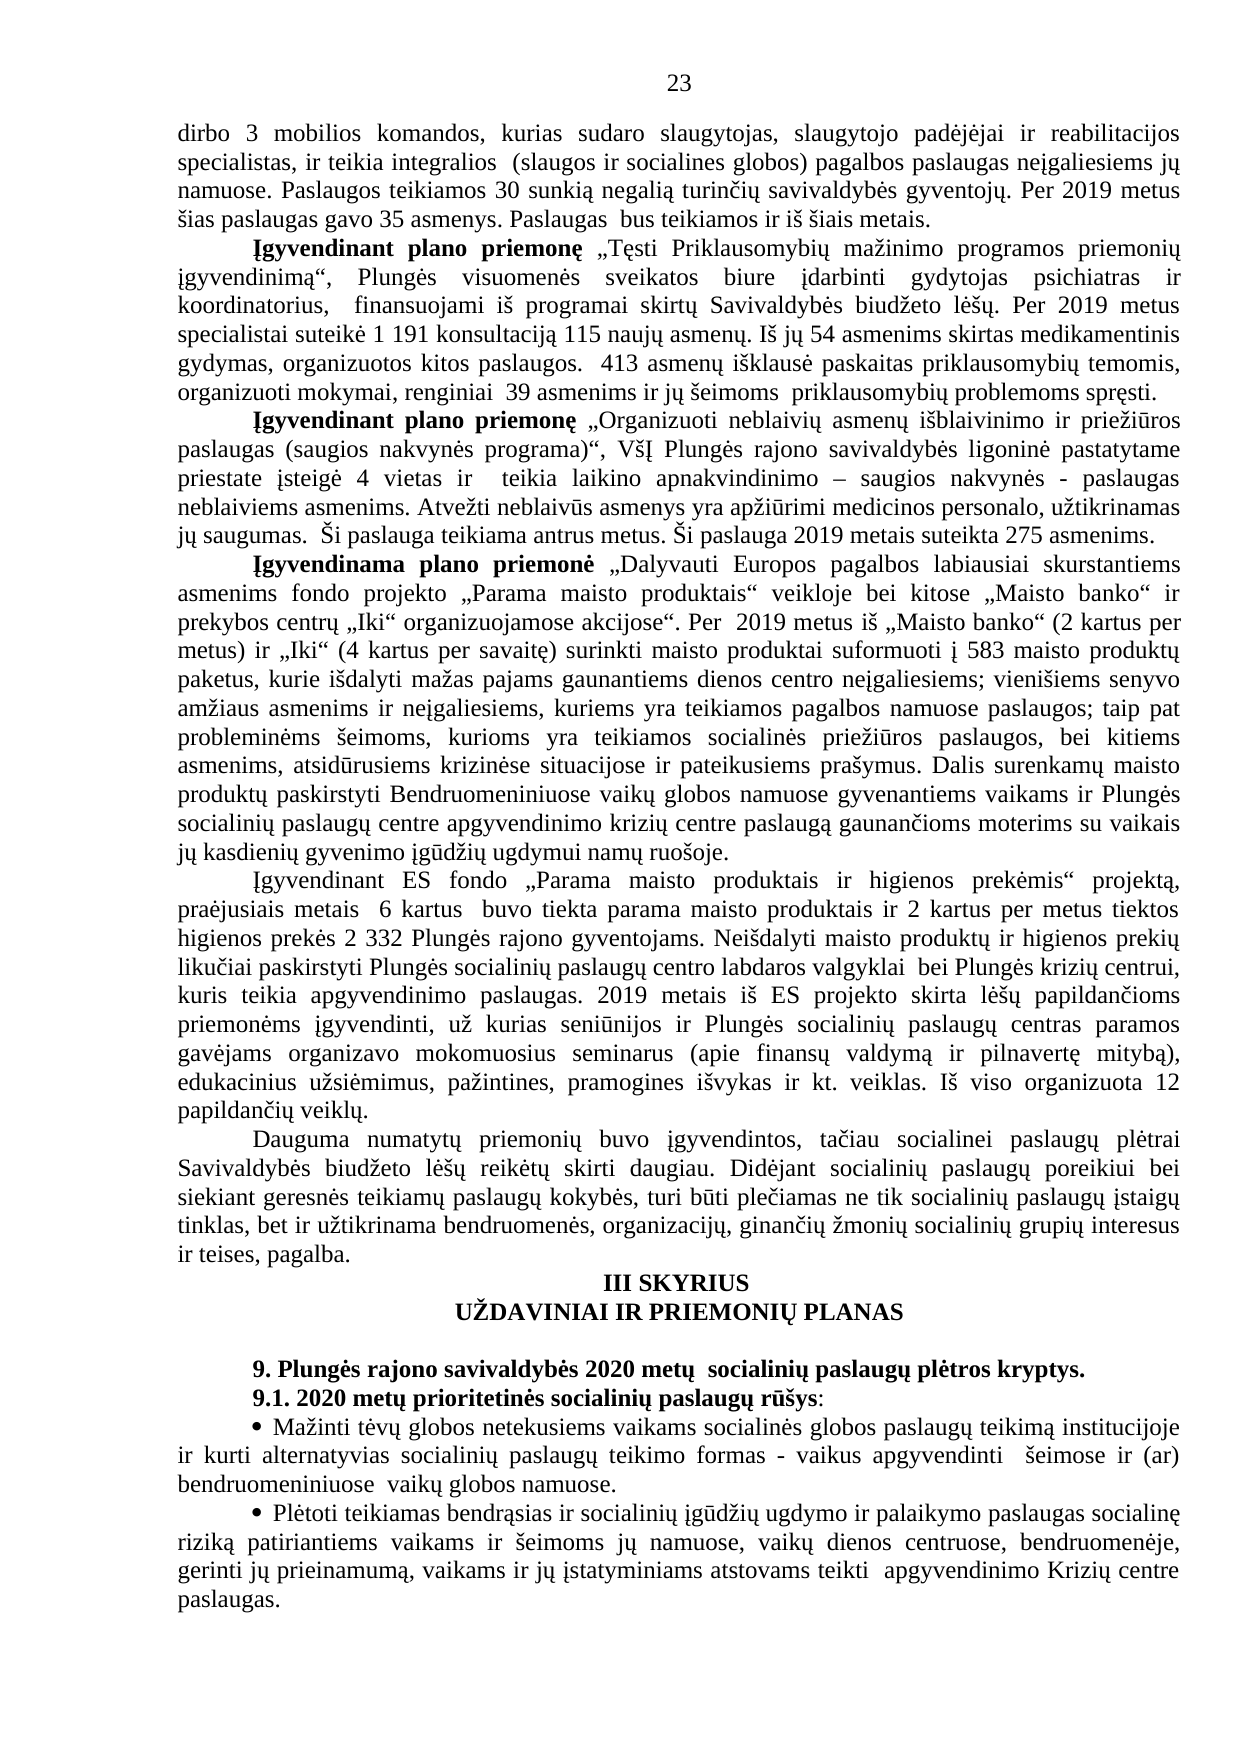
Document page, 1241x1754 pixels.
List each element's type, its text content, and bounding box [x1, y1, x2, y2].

text Įgyvendinama plano priemonė „Dalyvauti Europos pagalbos labiausiai skurstantiems asmenims fondo projekto „Parama maisto produktais“ veikloje bei kitose „Maisto banko“ ir prekybos centrų „Iki“ organizuojamose akcijose“. Per 2019 metus iš „Maisto banko“ (2 kartus per metus) ir „Iki“ (4 kartus per savaitę) surinkti maisto produktai suformuoti į 583 maisto produktų paketus, kurie išdalyti mažas pajams gaunantiems dienos centro neįgaliesiems; vienišiems senyvo amžiaus asmenims ir neįgaliesiems, kuriems yra teikiamos pagalbos namuose paslaugos; taip pat probleminėms šeimoms, kurioms yra teikiamos socialinės priežiūros paslaugos, bei kitiems asmenims, atsidūrusiems krizinėse situacijose ir pateikusiems prašymus. Dalis surenkamų maisto produktų paskirstyti Bendruomeniniuose vaikų globos namuose gyvenantiems vaikams ir Plungės socialinių paslaugų centre apgyvendinimo krizių centre paslaugą gaunančioms moterims su vaikais jų kasdienių gyvenimo įgūdžių ugdymui namų ruošoje. [177, 549, 1181, 866]
text dirbo 3 mobilios komandos, kurias sudaro slaugytojas, slaugytojo padėjėjai ir reabilitacijos specialistas, ir teikia integralios (slaugos ir socialines globos) pagalbos paslaugas neįgaliesiems jų namuose. Paslaugos teikiamos 30 sunkią negalią turinčių savivaldybės gyventojų. Per 2019 metus šias paslaugas gavo 35 asmenys. Paslaugas bus teikiamos ir iš šiais metais. [177, 118, 1181, 233]
text Įgyvendinant plano priemonę „Organizuoti neblaivių asmenų išblaivinimo ir priežiūros paslaugas (saugios nakvynės programa)“, VšĮ Plungės rajono savivaldybės ligoninė pastatytame priestate įsteigė 4 vietas ir teikia laikino apnakvindinimo – saugios nakvynės - paslaugas neblaiviems asmenims. Atvežti neblaivūs asmenys yra apžiūrimi medicinos personalo, užtikrinamas jų saugumas. Ši paslauga teikiama antrus metus. Ši paslauga 2019 metais suteikta 275 asmenims. [177, 406, 1181, 549]
text III SKYRIUS [177, 1268, 1181, 1297]
text  Plėtoti teikiamas bendrąsias ir socialinių įgūdžių ugdymo ir palaikymo paslaugas socialinę riziką patiriantiems vaikams ir šeimoms jų namuose, vaikų dienos centruose, bendruomenėje, gerinti jų prieinamumą, vaikams ir jų įstatyminiams atstovams teikti apgyvendinimo Krizių centre paslaugas. [177, 1498, 1181, 1613]
text Įgyvendinant plano priemonę „Tęsti Priklausomybių mažinimo programos priemonių įgyvendinimą“, Plungės visuomenės sveikatos biure įdarbinti gydytojas psichiatras ir koordinatorius, finansuojami iš programai skirtų Savivaldybės biudžeto lėšų. Per 2019 metus specialistai suteikė 1 191 konsultaciją 115 naujų asmenų. Iš jų 54 asmenims skirtas medikamentinis gydymas, organizuotos kitos paslaugos. 413 asmenų išklausė paskaitas priklausomybių temomis, organizuoti mokymai, renginiai 39 asmenims ir jų šeimoms priklausomybių problemoms spręsti. [177, 233, 1181, 406]
text UŽDAVINIAI IR PRIEMONIŲ PLANAS [177, 1297, 1181, 1326]
text Įgyvendinant ES fondo „Parama maisto produktais ir higienos prekėmis“ projektą, praėjusiais metais 6 kartus buvo tiekta parama maisto produktais ir 2 kartus per metus tiektos higienos prekės 2 332 Plungės rajono gyventojams. Neišdalyti maisto produktų ir higienos prekių likučiai paskirstyti Plungės socialinių paslaugų centro labdaros valgyklai bei Plungės krizių centrui, kuris teikia apgyvendinimo paslaugas. 2019 metais iš ES projekto skirta lėšų papildančioms priemonėms įgyvendinti, už kurias seniūnijos ir Plungės socialinių paslaugų centras paramos gavėjams organizavo mokomuosius seminarus (apie finansų valdymą ir pilnavertę mitybą), edukacinius užsiėmimus, pažintines, pramogines išvykas ir kt. veiklas. Iš viso organizuota 12 papildančių veiklų. [177, 866, 1181, 1124]
text  Mažinti tėvų globos netekusiems vaikams socialinės globos paslaugų teikimą institucijoje ir kurti alternatyvias socialinių paslaugų teikimo formas - vaikus apgyvendinti šeimose ir (ar) bendruomeniniuose vaikų globos namuose. [177, 1412, 1181, 1498]
text Dauguma numatytų priemonių buvo įgyvendintos, tačiau socialinei paslaugų plėtrai Savivaldybės biudžeto lėšų reikėtų skirti daugiau. Didėjant socialinių paslaugų poreikiui bei siekiant geresnės teikiamų paslaugų kokybės, turi būti plečiamas ne tik socialinių paslaugų įstaigų tinklas, bet ir užtikrinama bendruomenės, organizacijų, ginančių žmonių socialinių grupių interesus ir teises, pagalba. [177, 1124, 1181, 1268]
text 9. Plungės rajono savivaldybės 2020 metų socialinių paslaugų plėtros kryptys. [177, 1354, 1181, 1383]
text 9.1. 2020 metų prioritetinės socialinių paslaugų rūšys: [177, 1383, 1181, 1412]
